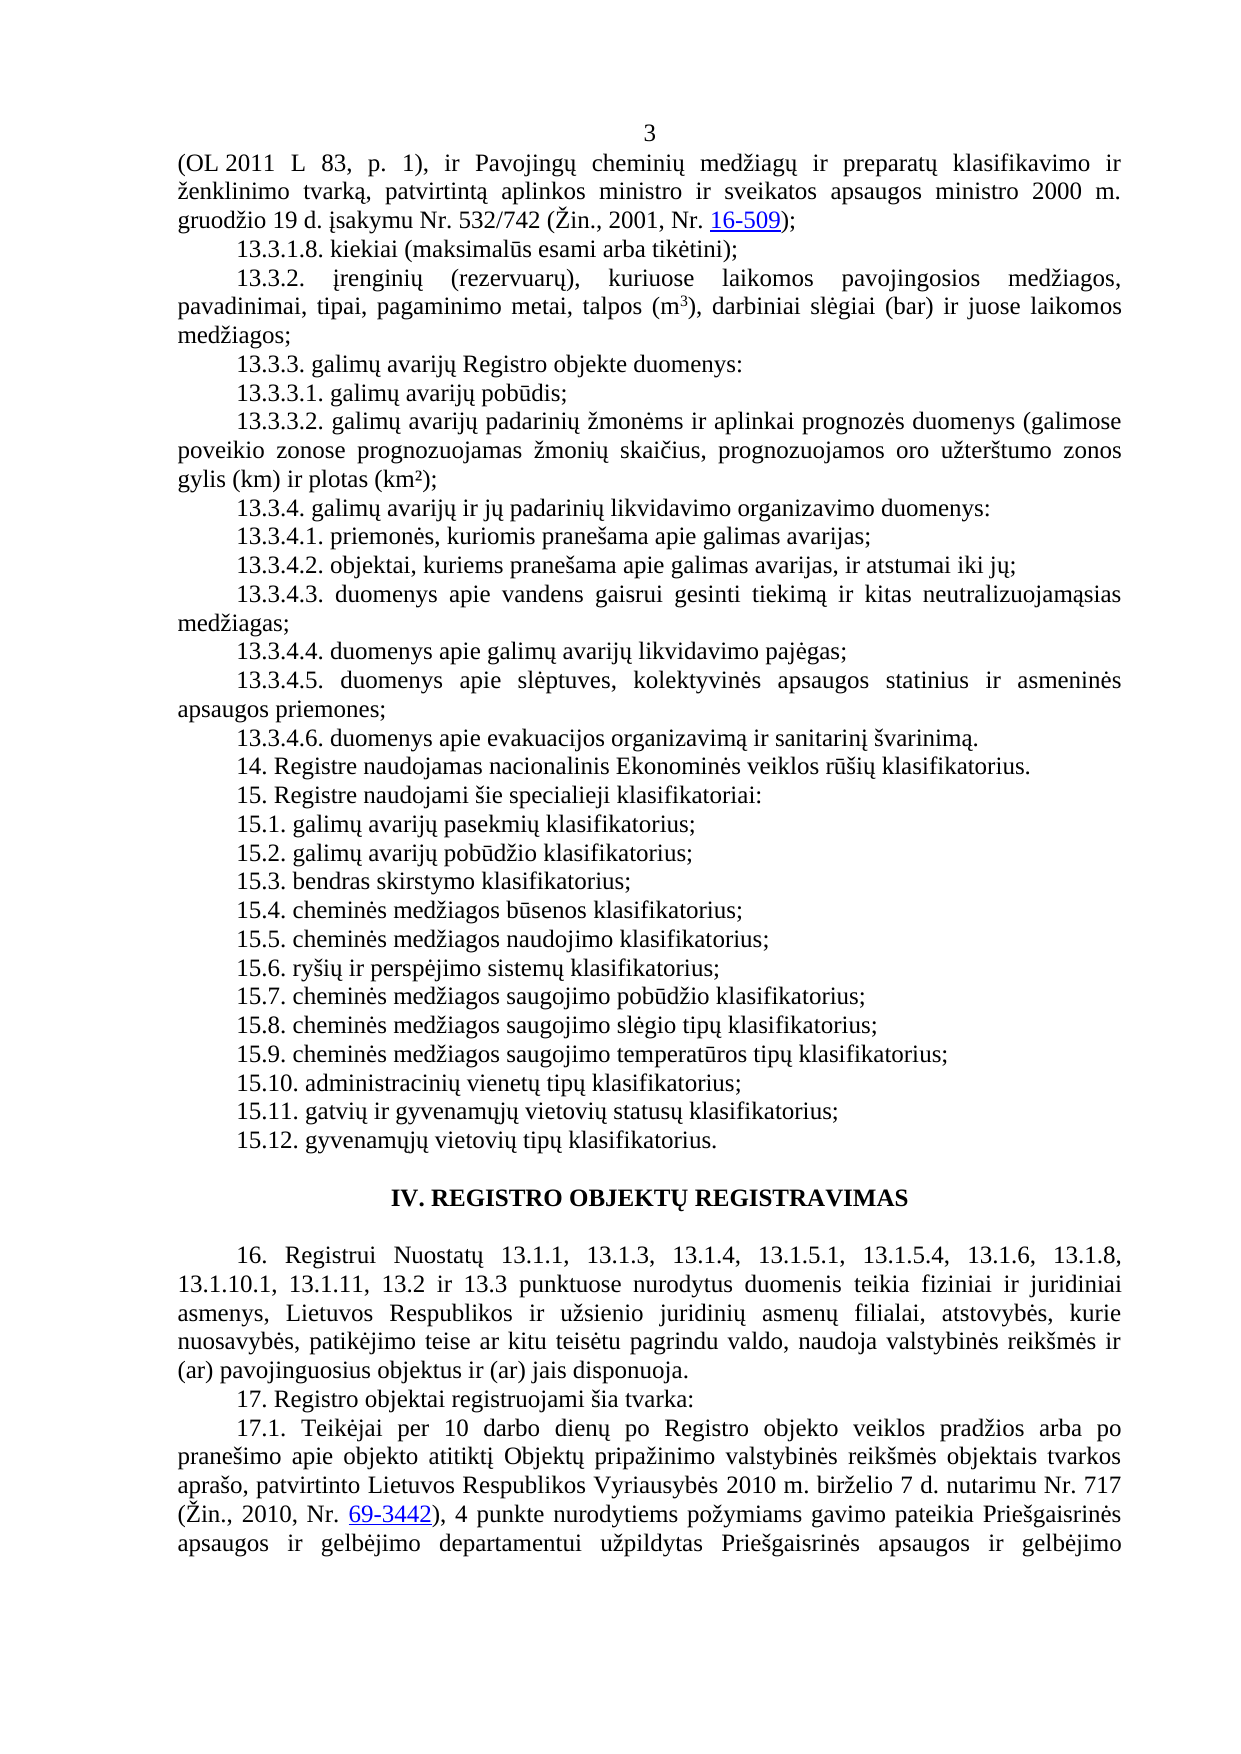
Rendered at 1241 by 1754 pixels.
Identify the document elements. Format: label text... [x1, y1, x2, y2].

text 13.3.4.4. duomenys apie galimų avarijų likvidavimo pajėgas; [177, 636, 1122, 665]
text 13.3.3.2. galimų avarijų padarinių žmonėms ir aplinkai prognozės duomenys (galimose poveikio zonose prognozuojamas žmonių skaičius, prognozuojamos oro užterštumo zonos gylis (km) ir plotas (km²); [177, 406, 1122, 493]
text 15.6. ryšių ir perspėjimo sistemų klasifikatorius; [177, 953, 1122, 981]
text 15.12. gyvenamųjų vietovių tipų klasifikatorius. [177, 1125, 1122, 1154]
text 13.3.4.3. duomenys apie vandens gaisrui gesinti tiekimą ir kitas neutralizuojamąsias medžiagas; [177, 579, 1122, 636]
text 15.5. cheminės medžiagos naudojimo klasifikatorius; [177, 924, 1122, 953]
text 13.3.4.2. objektai, kuriems pranešama apie galimas avarijas, ir atstumai iki jų; [177, 550, 1122, 579]
text 13.3.4.6. duomenys apie evakuacijos organizavimą ir sanitarinį švarinimą. [177, 723, 1122, 751]
text IV. REGISTRO OBJEKTŲ REGISTRAVIMAS [177, 1183, 1122, 1211]
text 13.3.3. galimų avarijų Registro objekte duomenys: [177, 349, 1122, 378]
text 13.3.4. galimų avarijų ir jų padarinių likvidavimo organizavimo duomenys: [177, 493, 1122, 521]
text 15.3. bendras skirstymo klasifikatorius; [177, 866, 1122, 895]
text 14. Registre naudojamas nacionalinis Ekonominės veiklos rūšių klasifikatorius. [177, 751, 1122, 780]
text (OL 2011 L 83, p. 1), ir Pavojingų cheminių medžiagų ir preparatų klasifikavimo ir ženklinimo tvarką, patvirtintą aplinkos ministro ir sveikatos apsaugos ministro 2000 m. gruodžio 19 d. įsakymu Nr. 532/742 (Žin., 2001, Nr. 16-509); [177, 148, 1122, 234]
text 13.3.1.8. kiekiai (maksimalūs esami arba tikėtini); [177, 234, 1122, 263]
text 13.3.3.1. galimų avarijų pobūdis; [177, 378, 1122, 406]
text 15.7. cheminės medžiagos saugojimo pobūdžio klasifikatorius; [177, 981, 1122, 1010]
text 13.3.4.5. duomenys apie slėptuves, kolektyvinės apsaugos statinius ir asmeninės apsaugos priemones; [177, 665, 1122, 723]
text 13.3.2. įrenginių (rezervuarų), kuriuose laikomos pavojingosios medžiagos, pavadinimai, tipai, pagaminimo metai, talpos (m3), darbiniai slėgiai (bar) ir juose laikomos medžiagos; [177, 263, 1122, 349]
text 15.4. cheminės medžiagos būsenos klasifikatorius; [177, 895, 1122, 924]
text 15.11. gatvių ir gyvenamųjų vietovių statusų klasifikatorius; [177, 1096, 1122, 1125]
text 15.8. cheminės medžiagos saugojimo slėgio tipų klasifikatorius; [177, 1010, 1122, 1039]
text 15. Registre naudojami šie specialieji klasifikatoriai: [177, 780, 1122, 809]
text 13.3.4.1. priemonės, kuriomis pranešama apie galimas avarijas; [177, 521, 1122, 550]
text 15.10. administracinių vienetų tipų klasifikatorius; [177, 1068, 1122, 1096]
text 16. Registrui Nuostatų 13.1.1, 13.1.3, 13.1.4, 13.1.5.1, 13.1.5.4, 13.1.6, 13.1.8, 13.1.10.1, 13.1.11, 13.2 ir 13.3 punktuose nurodytus duomenis teikia fiziniai ir juridiniai asmenys, Lietuvos Respublikos ir užsienio juridinių asmenų filialai, atstovybės, kurie nuosavybės, patikėjimo teise ar kitu teisėtu pagrindu valdo, naudoja valstybinės reikšmės ir (ar) pavojinguosius objektus ir (ar) jais disponuoja. [177, 1240, 1122, 1384]
text 15.1. galimų avarijų pasekmių klasifikatorius; [177, 809, 1122, 838]
text 17. Registro objektai registruojami šia tvarka: [177, 1384, 1122, 1413]
text 17.1. Teikėjai per 10 darbo dienų po Registro objekto veiklos pradžios arba po pranešimo apie objekto atitiktį Objektų pripažinimo valstybinės reikšmės objektais tvarkos aprašo, patvirtinto Lietuvos Respublikos Vyriausybės 2010 m. birželio 7 d. nutarimu Nr. 717 (Žin., 2010, Nr. 69-3442), 4 punkte nurodytiems požymiams gavimo pateikia Priešgaisrinės apsaugos ir gelbėjimo departamentui užpildytas Priešgaisrinės apsaugos ir gelbėjimo [177, 1413, 1122, 1556]
text 15.9. cheminės medžiagos saugojimo temperatūros tipų klasifikatorius; [177, 1039, 1122, 1068]
text 15.2. galimų avarijų pobūdžio klasifikatorius; [177, 838, 1122, 866]
